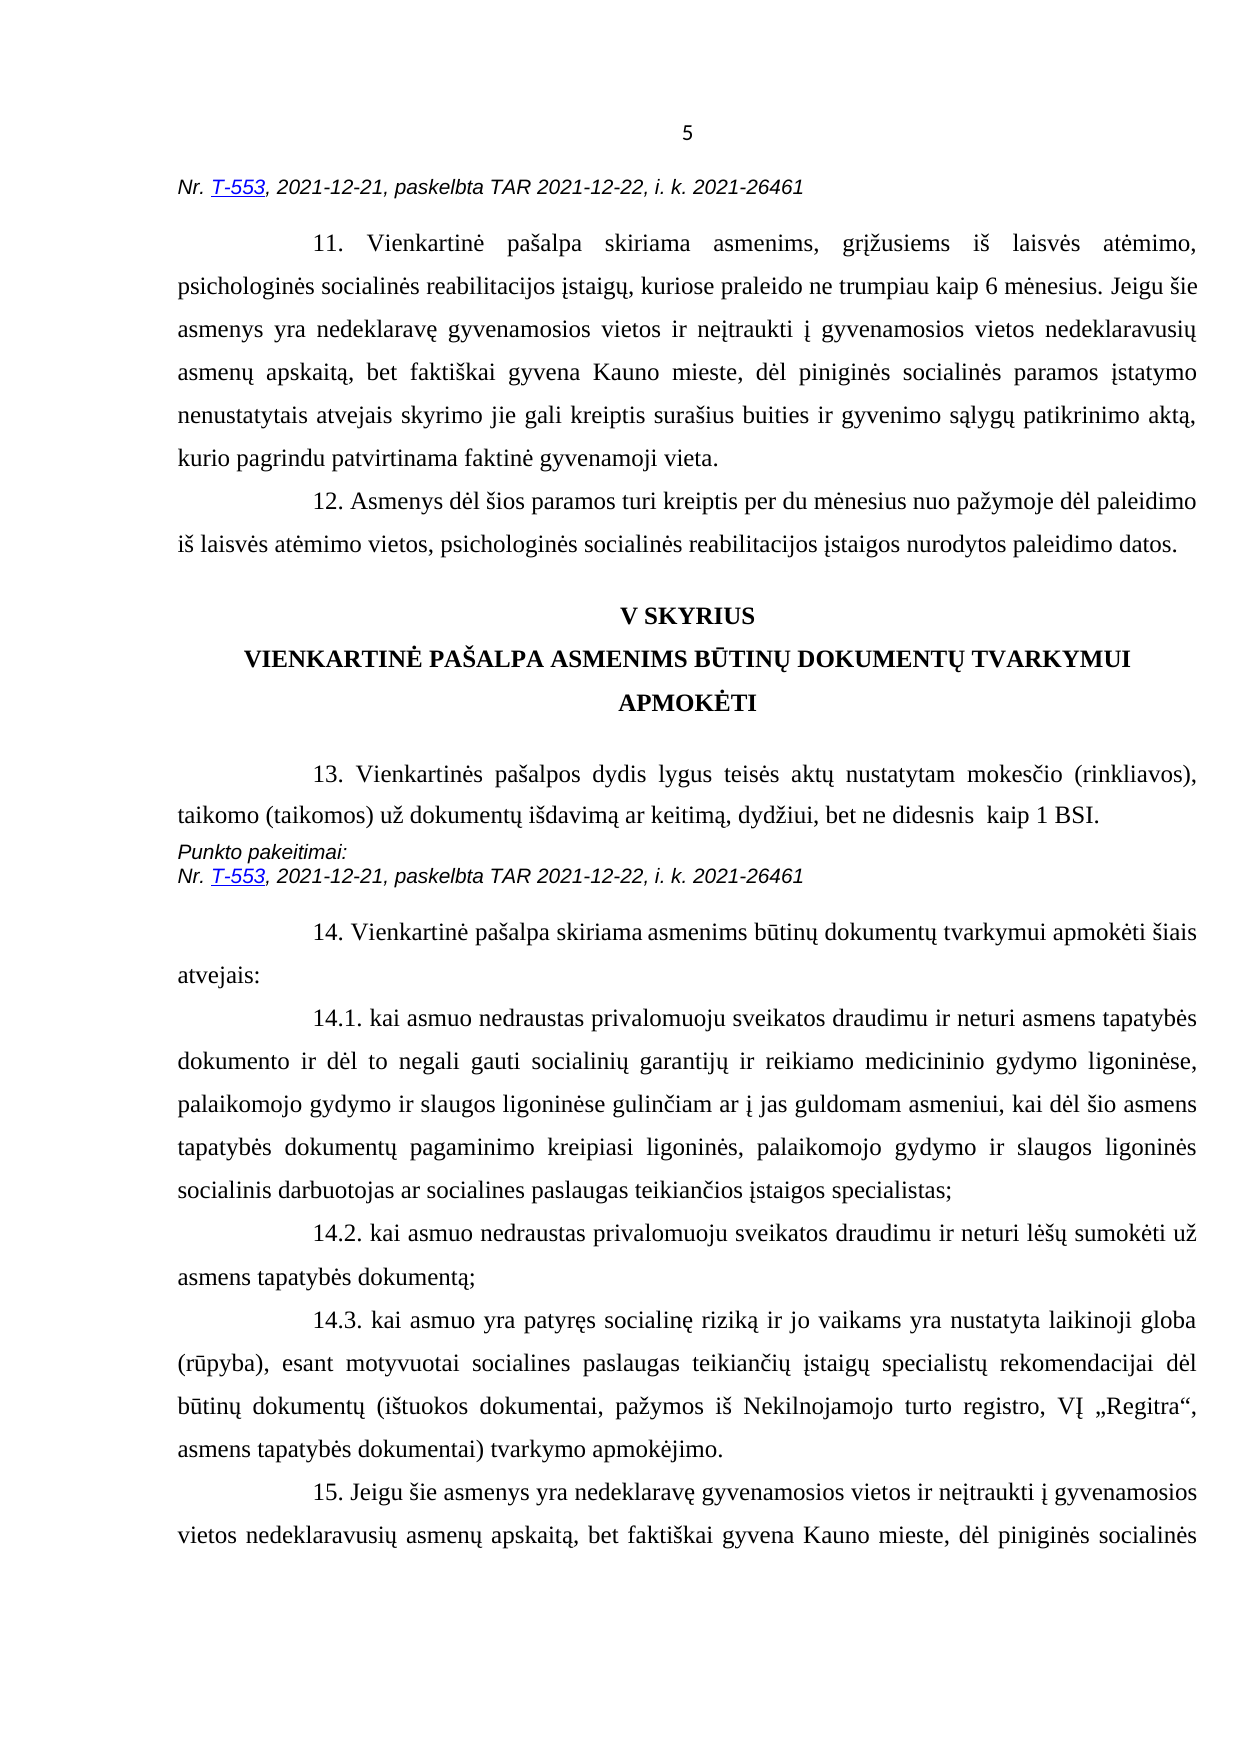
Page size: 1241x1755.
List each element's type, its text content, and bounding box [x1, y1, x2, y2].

text VIENKARTINĖ PAŠALPA ASMENIMS BŪTINŲ DOKUMENTŲ TVARKYMUI APMOKĖTI [177, 644, 1198, 716]
text V SKYRIUS [177, 601, 1198, 630]
text 14.3. kai asmuo yra patyręs socialinę riziką ir jo vaikams yra nustatyta laikinoji globa (rūpyba), esant motyvuotai socialines paslaugas teikiančių įstaigų specialistų rekomendacijai dėl būtinų dokumentų (ištuokos dokumentai, pažymos iš Nekilnojamojo turto registro, VĮ „Regitra“, asmens tapatybės dokumentai) tvarkymo apmokėjimo. [177, 1305, 1198, 1463]
text Nr. T-553, 2021-12-21, paskelbta TAR 2021-12-22, i. k. 2021-26461 [177, 175, 1198, 199]
text 15. Jeigu šie asmenys yra nedeklaravę gyvenamosios vietos ir neįtraukti į gyvenamosios vietos nedeklaravusių asmenų apskaitą, bet faktiškai gyvena Kauno mieste, dėl piniginės socialinės [177, 1477, 1198, 1549]
text 13. Vienkartinės pašalpos dydis lygus teisės aktų nustatytam mokesčio (rinkliavos), taikomo (taikomos) už dokumentų išdavimą ar keitimą, dydžiui, bet ne didesnis kaip 1 BSI. [177, 759, 1198, 828]
text 14.1. kai asmuo nedraustas privalomuoju sveikatos draudimu ir neturi asmens tapatybės dokumento ir dėl to negali gauti socialinių garantijų ir reikiamo medicininio gydymo ligoninėse, palaikomojo gydymo ir slaugos ligoninėse gulinčiam ar į jas guldomam asmeniui, kai dėl šio asmens tapatybės dokumentų pagaminimo kreipiasi ligoninės, palaikomojo gydymo ir slaugos ligoninės socialinis darbuotojas ar socialines paslaugas teikiančios įstaigos specialistas; [177, 1003, 1198, 1204]
text Nr. T-553, 2021-12-21, paskelbta TAR 2021-12-22, i. k. 2021-26461 [177, 864, 1198, 888]
text 11. Vienkartinė pašalpa skiriama asmenims, grįžusiems iš laisvės atėmimo, psichologinės socialinės reabilitacijos įstaigų, kuriose praleido ne trumpiau kaip 6 mėnesius. Jeigu šie asmenys yra nedeklaravę gyvenamosios vietos ir neįtraukti į gyvenamosios vietos nedeklaravusių asmenų apskaitą, bet faktiškai gyvena Kauno mieste, dėl piniginės socialinės paramos įstatymo nenustatytais atvejais skyrimo jie gali kreiptis surašius buities ir gyvenimo sąlygų patikrinimo aktą, kurio pagrindu patvirtinama faktinė gyvenamoji vieta. [177, 228, 1198, 472]
text Punkto pakeitimai: [177, 840, 1198, 864]
text 12. Asmenys dėl šios paramos turi kreiptis per du mėnesius nuo pažymoje dėl paleidimo iš laisvės atėmimo vietos, psichologinės socialinės reabilitacijos įstaigos nurodytos paleidimo datos. [177, 486, 1198, 558]
text 14.2. kai asmuo nedraustas privalomuoju sveikatos draudimu ir neturi lėšų sumokėti už asmens tapatybės dokumentą; [177, 1218, 1198, 1290]
text 14. Vienkartinė pašalpa skiriama asmenims būtinų dokumentų tvarkymui apmokėti šiais atvejais: [177, 917, 1198, 988]
